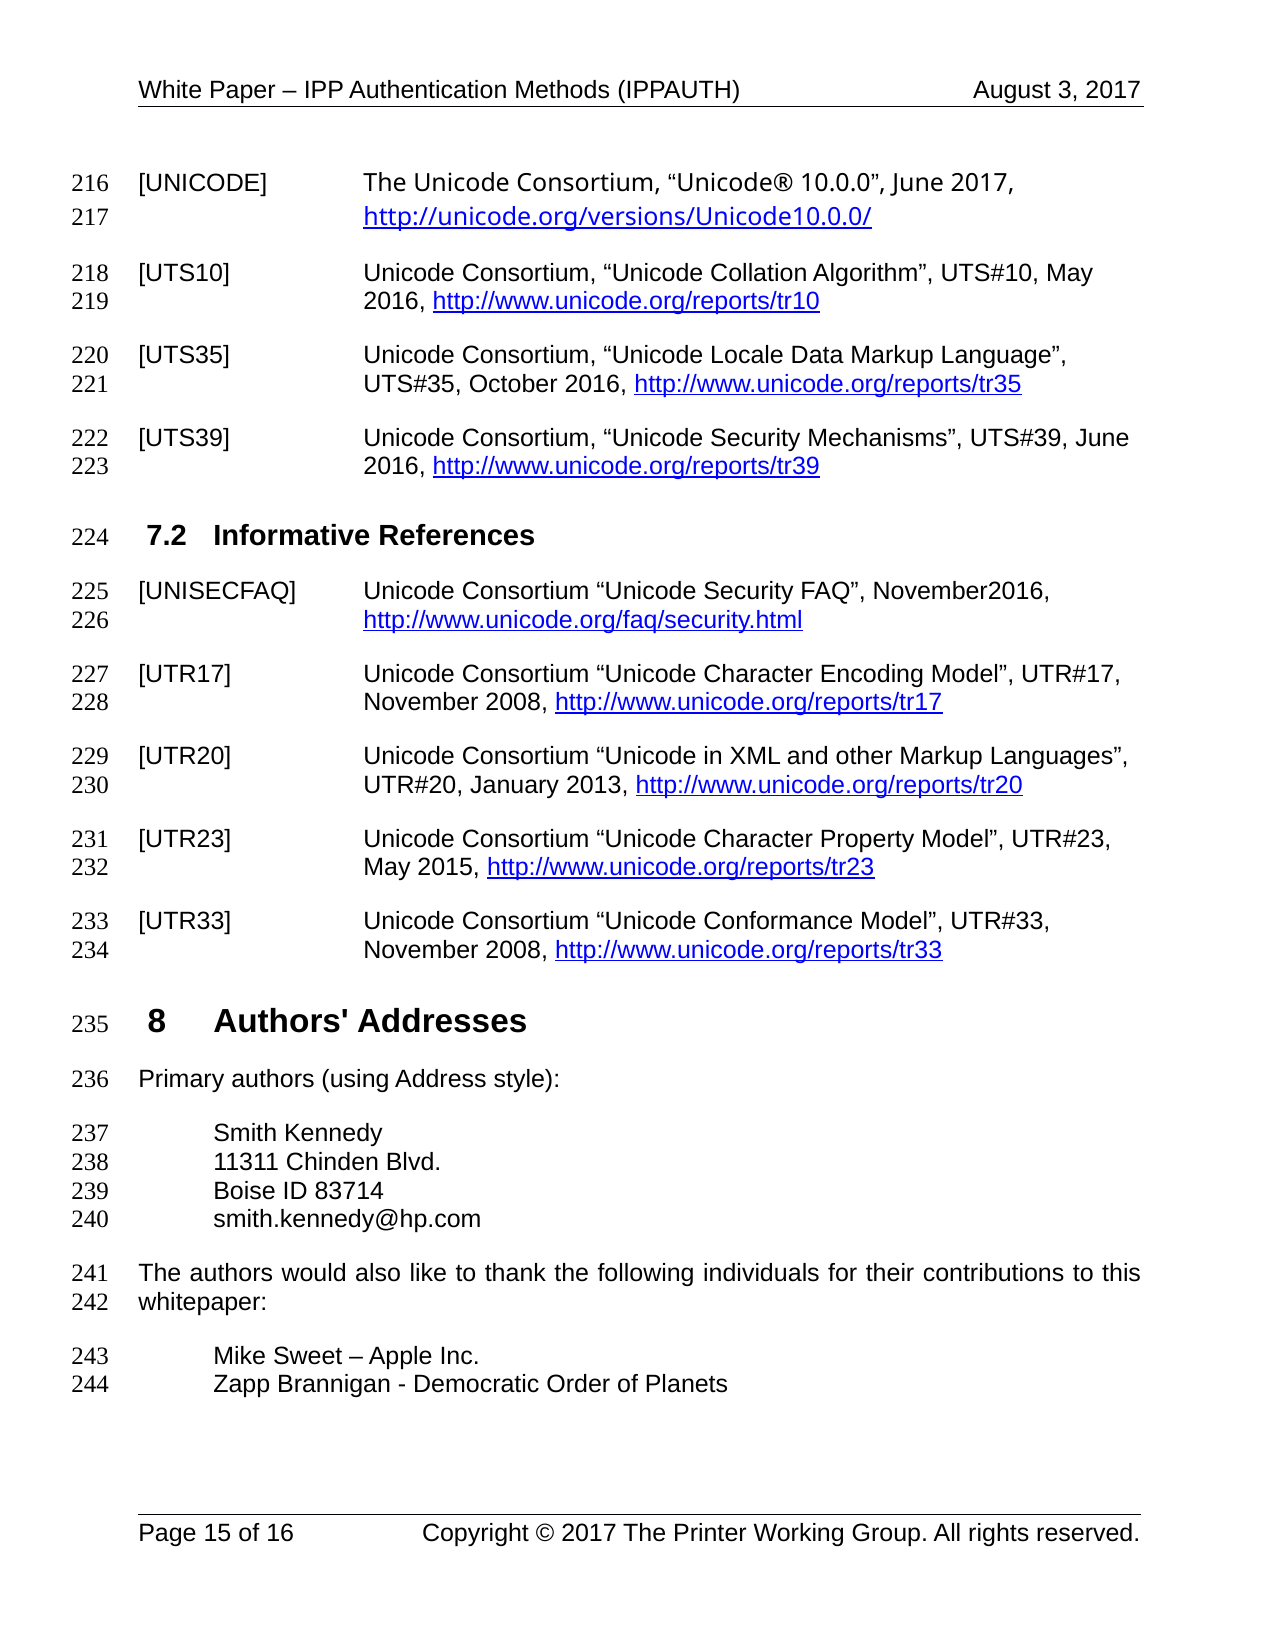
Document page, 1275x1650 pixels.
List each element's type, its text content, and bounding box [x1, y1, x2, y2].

text Smith Kennedy [213, 1118, 1144, 1147]
text [UTR23] Unicode Consortium “Unicode Character Property Model”, UTR#23, May 2015, http://www.unicode.org/reports/tr23 [138, 823, 1144, 881]
text [UTR33] Unicode Consortium “Unicode Conformance Model”, UTR#33, November 2008, http://www.unicode.org/reports/tr33 [138, 906, 1144, 963]
text 11311 Chinden Blvd. [213, 1147, 1144, 1176]
text [UNISECFAQ] Unicode Consortium “Unicode Security FAQ”, November2016, http://www.unicode.org/faq/security.html [138, 576, 1144, 633]
subtitle Informative References [138, 517, 1144, 551]
text [UTR20] Unicode Consortium “Unicode in XML and other Markup Languages”, UTR#20, January 2013, http://www.unicode.org/reports/tr20 [138, 741, 1144, 798]
text [UNICODE] The Unicode Consortium, “Unicode® 10.0.0”, June 2017, http://unicode.org/versions/Unicode10.0.0/ [138, 164, 1144, 232]
text Mike Sweet – Apple Inc. [213, 1341, 1144, 1369]
text Boise ID 83714 [213, 1176, 1144, 1204]
text [UTS10] Unicode Consortium, “Unicode Collation Algorithm”, UTS#10, May 2016, http://www.unicode.org/reports/tr10 [138, 257, 1144, 315]
subtitle Authors' Addresses [138, 1001, 1144, 1039]
text The authors would also like to thank the following individuals for their contributions to this whitepaper: [138, 1258, 1144, 1316]
text Primary authors (using Address style): [138, 1064, 1144, 1093]
text [UTS35] Unicode Consortium, “Unicode Locale Data Markup Language”, UTS#35, October 2016, http://www.unicode.org/reports/tr35 [138, 340, 1144, 397]
text Zapp Brannigan - Democratic Order of Planets [213, 1369, 1144, 1398]
text [UTR17] Unicode Consortium “Unicode Character Encoding Model”, UTR#17, November 2008, http://www.unicode.org/reports/tr17 [138, 658, 1144, 716]
text [UTS39] Unicode Consortium, “Unicode Security Mechanisms”, UTS#39, June 2016, http://www.unicode.org/reports/tr39 [138, 422, 1144, 480]
text smith.kennedy@hp.com [213, 1204, 1144, 1233]
